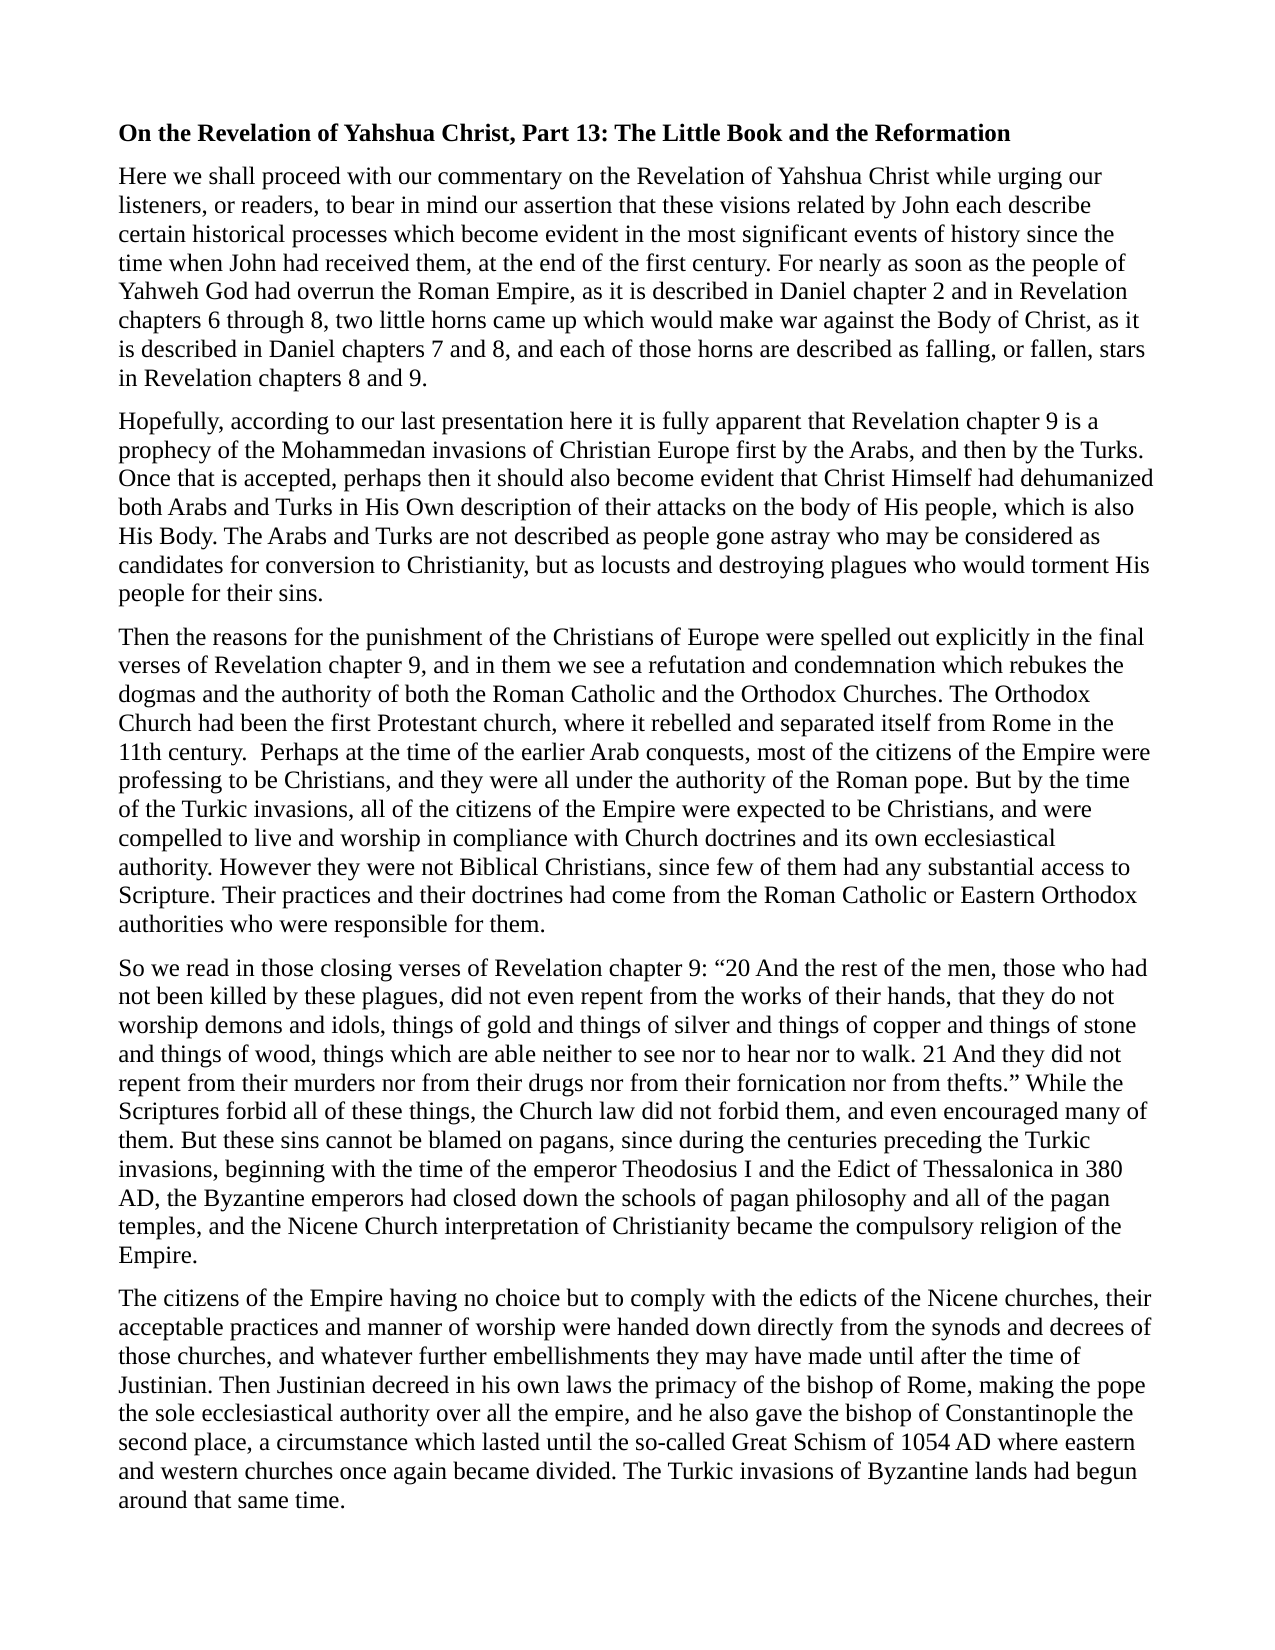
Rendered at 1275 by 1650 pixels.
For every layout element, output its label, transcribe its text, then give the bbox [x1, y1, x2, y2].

text The citizens of the Empire having no choice but to comply with the edicts of the Nicene churches, their acceptable practices and manner of worship were handed down directly from the synods and decrees of those churches, and whatever further embellishments they may have made until after the time of Justinian. Then Justinian decreed in his own laws the primacy of the bishop of Rome, making the pope the sole ecclesiastical authority over all the empire, and he also gave the bishop of Constantinople the second place, a circumstance which lasted until the so-called Great Schism of 1054 AD where eastern and western churches once again became divided. The Turkic invasions of Byzantine lands had begun around that same time. [118, 1283, 1157, 1513]
text So we read in those closing verses of Revelation chapter 9: “20 And the rest of the men, those who had not been killed by these plagues, did not even repent from the works of their hands, that they do not worship demons and idols, things of gold and things of silver and things of copper and things of stone and things of wood, things which are able neither to see nor to hear nor to walk. 21 And they did not repent from their murders nor from their drugs nor from their fornication nor from thefts.” While the Scriptures forbid all of these things, the Church law did not forbid them, and even encouraged many of them. But these sins cannot be blamed on pagans, since during the centuries preceding the Turkic invasions, beginning with the time of the emperor Theodosius I and the Edict of Thessalonica in 380 AD, the Byzantine emperors had closed down the schools of pagan philosophy and all of the pagan temples, and the Nicene Church interpretation of Christianity became the compulsory religion of the Empire. [118, 953, 1157, 1269]
text Here we shall proceed with our commentary on the Revelation of Yahshua Christ while urging our listeners, or readers, to bear in mind our assertion that these visions related by John each describe certain historical processes which become evident in the most significant events of history since the time when John had received them, at the end of the first century. For nearly as soon as the people of Yahweh God had overrun the Roman Empire, as it is described in Daniel chapter 2 and in Revelation chapters 6 through 8, two little horns came up which would make war against the Body of Christ, as it is described in Daniel chapters 7 and 8, and each of those horns are described as falling, or fallen, stars in Revelation chapters 8 and 9. [118, 161, 1157, 391]
text Hopefully, according to our last presentation here it is fully apparent that Revelation chapter 9 is a prophecy of the Mohammedan invasions of Christian Europe first by the Arabs, and then by the Turks. Once that is accepted, perhaps then it should also become evident that Christ Himself had dehumanized both Arabs and Turks in His Own description of their attacks on the body of His people, which is also His Body. The Arabs and Turks are not described as people gone astray who may be considered as candidates for conversion to Christianity, but as locusts and destroying plagues who would torment His people for their sins. [118, 406, 1157, 607]
text On the Revelation of Yahshua Christ, Part 13: The Little Book and the Reformation [118, 118, 1157, 147]
text Then the reasons for the punishment of the Christians of Europe were spelled out explicitly in the final verses of Revelation chapter 9, and in them we see a refutation and condemnation which rebukes the dogmas and the authority of both the Roman Catholic and the Orthodox Churches. The Orthodox Church had been the first Protestant church, where it rebelled and separated itself from Rome in the 11th century. Perhaps at the time of the earlier Arab conquests, most of the citizens of the Empire were professing to be Christians, and they were all under the authority of the Roman pope. But by the time of the Turkic invasions, all of the citizens of the Empire were expected to be Christians, and were compelled to live and worship in compliance with Church doctrines and its own ecclesiastical authority. However they were not Biblical Christians, since few of them had any substantial access to Scripture. Their practices and their doctrines had come from the Roman Catholic or Eastern Orthodox authorities who were responsible for them. [118, 622, 1157, 938]
